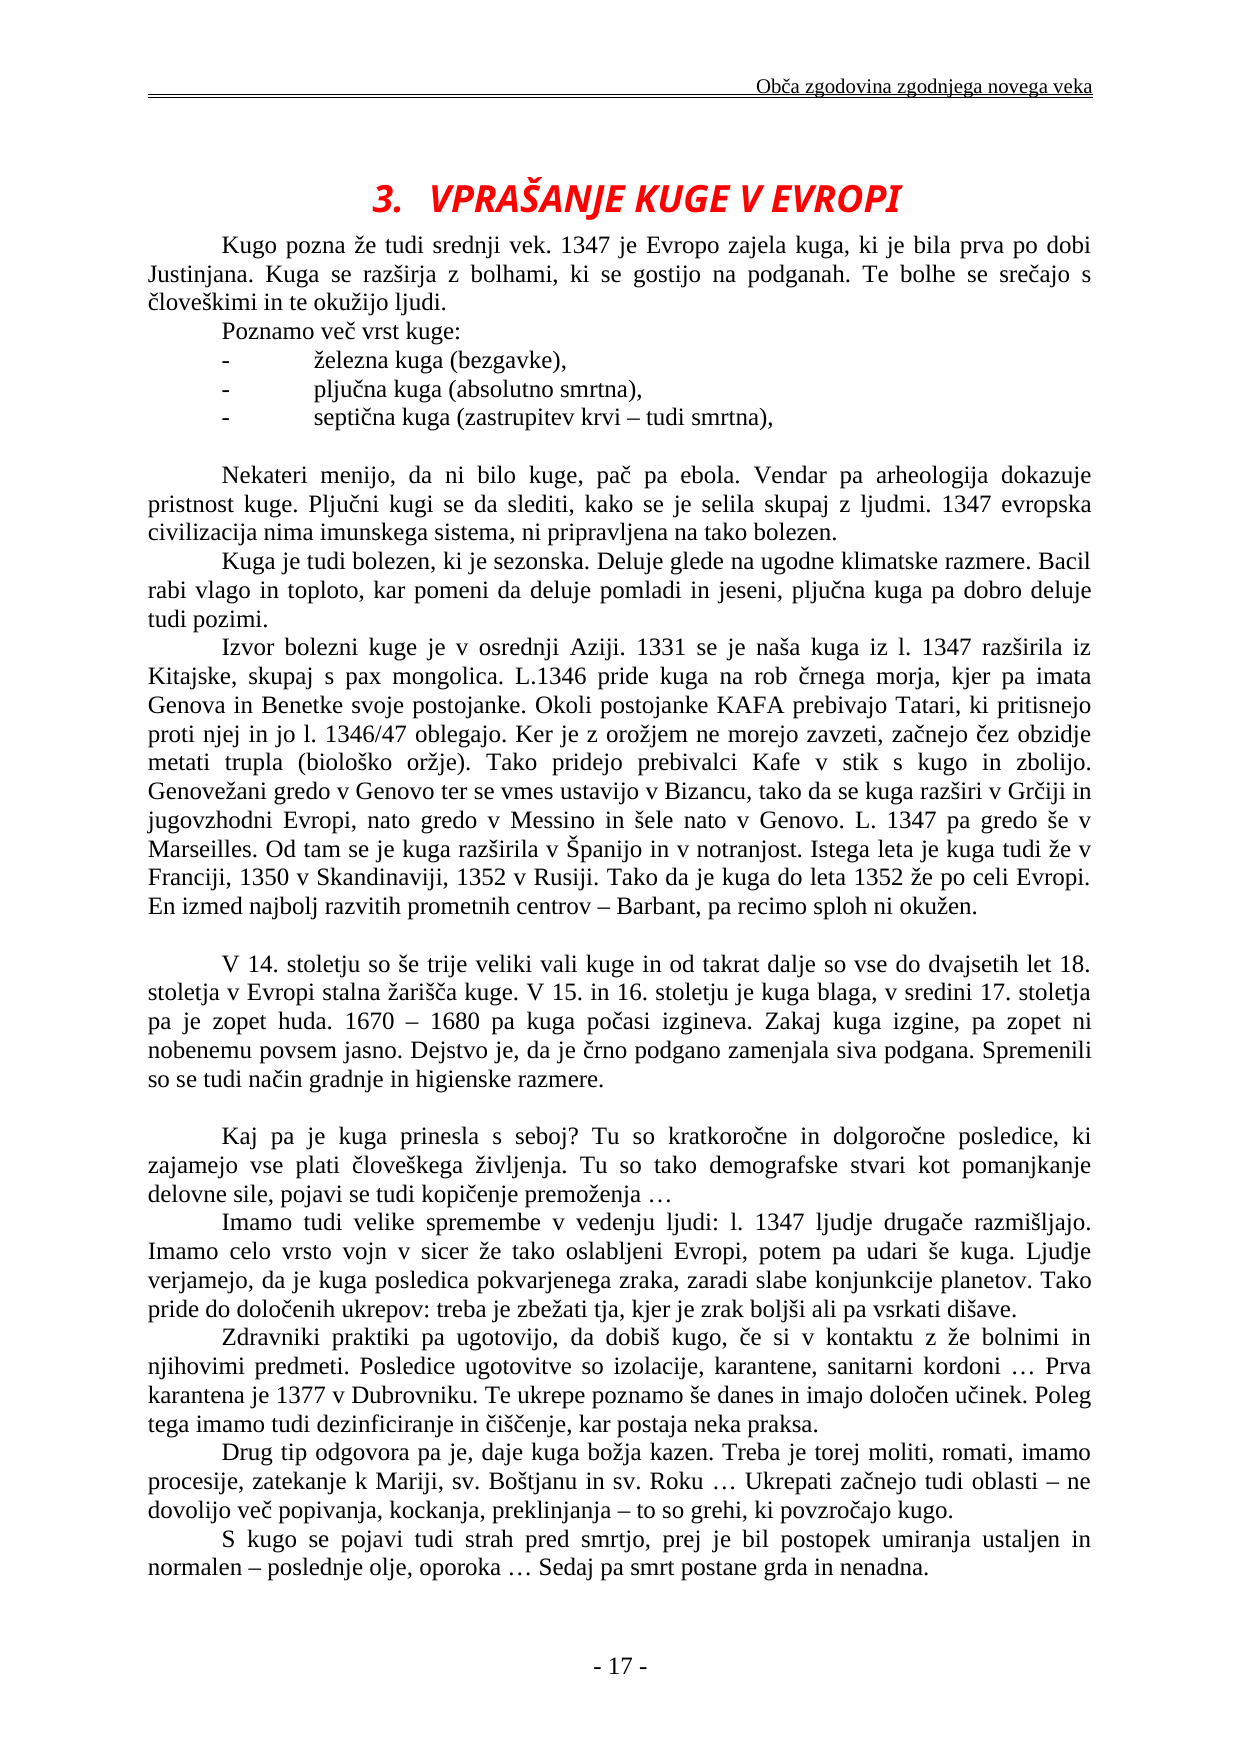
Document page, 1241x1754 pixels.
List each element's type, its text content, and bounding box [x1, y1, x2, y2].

text Drug tip odgovora pa je, daje kuga božja kazen. Treba je torej moliti, romati, imamo procesije, zatekanje k Mariji, sv. Boštjanu in sv. Roku … Ukrepati začnejo tudi oblasti – ne dovolijo več popivanja, kockanja, preklinjanja – to so grehi, ki povzročajo kugo. [148, 1437, 1093, 1524]
text Izvor bolezni kuge je v osrednji Aziji. 1331 se je naša kuga iz l. 1347 razširila iz Kitajske, skupaj s pax mongolica. L.1346 pride kuga na rob črnega morja, kjer pa imata Genova in Benetke svoje postojanke. Okoli postojanke KAFA prebivajo Tatari, ki pritisnejo proti njej in jo l. 1346/47 oblegajo. Ker je z orožjem ne morejo zavzeti, začnejo čez obzidje metati trupla (biološko oržje). Tako pridejo prebivalci Kafe v stik s kugo in zbolijo. Genovežani gredo v Genovo ter se vmes ustavijo v Bizancu, tako da se kuga razširi v Grčiji in jugovzhodni Evropi, nato gredo v Messino in šele nato v Genovo. L. 1347 pa gredo še v Marseilles. Od tam se je kuga razširila v Španijo in v notranjost. Istega leta je kuga tudi že v Franciji, 1350 v Skandinaviji, 1352 v Rusiji. Tako da je kuga do leta 1352 že po celi Evropi. En izmed najbolj razvitih prometnih centrov – Barbant, pa recimo sploh ni okužen. [148, 632, 1093, 920]
text Kugo pozna že tudi srednji vek. 1347 je Evropo zajela kuga, ki je bila prva po dobi Justinjana. Kuga se razširja z bolhami, ki se gostijo na podganah. Te bolhe se srečajo s človeškimi in te okužijo ljudi. [148, 230, 1093, 316]
subtitle VPRAŠANJE KUGE V EVROPI [185, 173, 1093, 224]
list železna kuga (bezgavke), [221, 345, 1093, 374]
text S kugo se pojavi tudi strah pred smrtjo, prej je bil postopek umiranja ustaljen in normalen – poslednje olje, oporoka … Sedaj pa smrt postane grda in nenadna. [148, 1524, 1093, 1581]
text Nekateri menijo, da ni bilo kuge, pač pa ebola. Vendar pa arheologija dokazuje pristnost kuge. Pljučni kugi se da slediti, kako se je selila skupaj z ljudmi. 1347 evropska civilizacija nima imunskega sistema, ni pripravljena na tako bolezen. [148, 460, 1093, 546]
text Imamo tudi velike spremembe v vedenju ljudi: l. 1347 ljudje drugače razmišljajo. Imamo celo vrsto vojn v sicer že tako oslabljeni Evropi, potem pa udari še kuga. Ljudje verjamejo, da je kuga posledica pokvarjenega zraka, zaradi slabe konjunkcije planetov. Tako pride do določenih ukrepov: treba je zbežati tja, kjer je zrak boljši ali pa vsrkati dišave. [148, 1207, 1093, 1322]
text Poznamo več vrst kuge: [148, 316, 1093, 345]
text Kaj pa je kuga prinesla s seboj? Tu so kratkoročne in dolgoročne posledice, ki zajamejo vse plati človeškega življenja. Tu so tako demografske stvari kot pomanjkanje delovne sile, pojavi se tudi kopičenje premoženja … [148, 1121, 1093, 1207]
list pljučna kuga (absolutno smrtna), [221, 374, 1093, 402]
text V 14. stoletju so še trije veliki vali kuge in od takrat dalje so vse do dvajsetih let 18. stoletja v Evropi stalna žarišča kuge. V 15. in 16. stoletju je kuga blaga, v sredini 17. stoletja pa je zopet huda. 1670 – 1680 pa kuga počasi izgineva. Zakaj kuga izgine, pa zopet ni nobenemu povsem jasno. Dejstvo je, da je črno podgano zamenjala siva podgana. Spremenili so se tudi način gradnje in higienske razmere. [148, 949, 1093, 1092]
text Zdravniki praktiki pa ugotovijo, da dobiš kugo, če si v kontaktu z že bolnimi in njihovimi predmeti. Posledice ugotovitve so izolacije, karantene, sanitarni kordoni … Prva karantena je 1377 v Dubrovniku. Te ukrepe poznamo še danes in imajo določen učinek. Poleg tega imamo tudi dezinficiranje in čiščenje, kar postaja neka praksa. [148, 1322, 1093, 1437]
list septična kuga (zastrupitev krvi – tudi smrtna), [221, 402, 1093, 431]
text Kuga je tudi bolezen, ki je sezonska. Deluje glede na ugodne klimatske razmere. Bacil rabi vlago in toploto, kar pomeni da deluje pomladi in jeseni, pljučna kuga pa dobro deluje tudi pozimi. [148, 546, 1093, 632]
